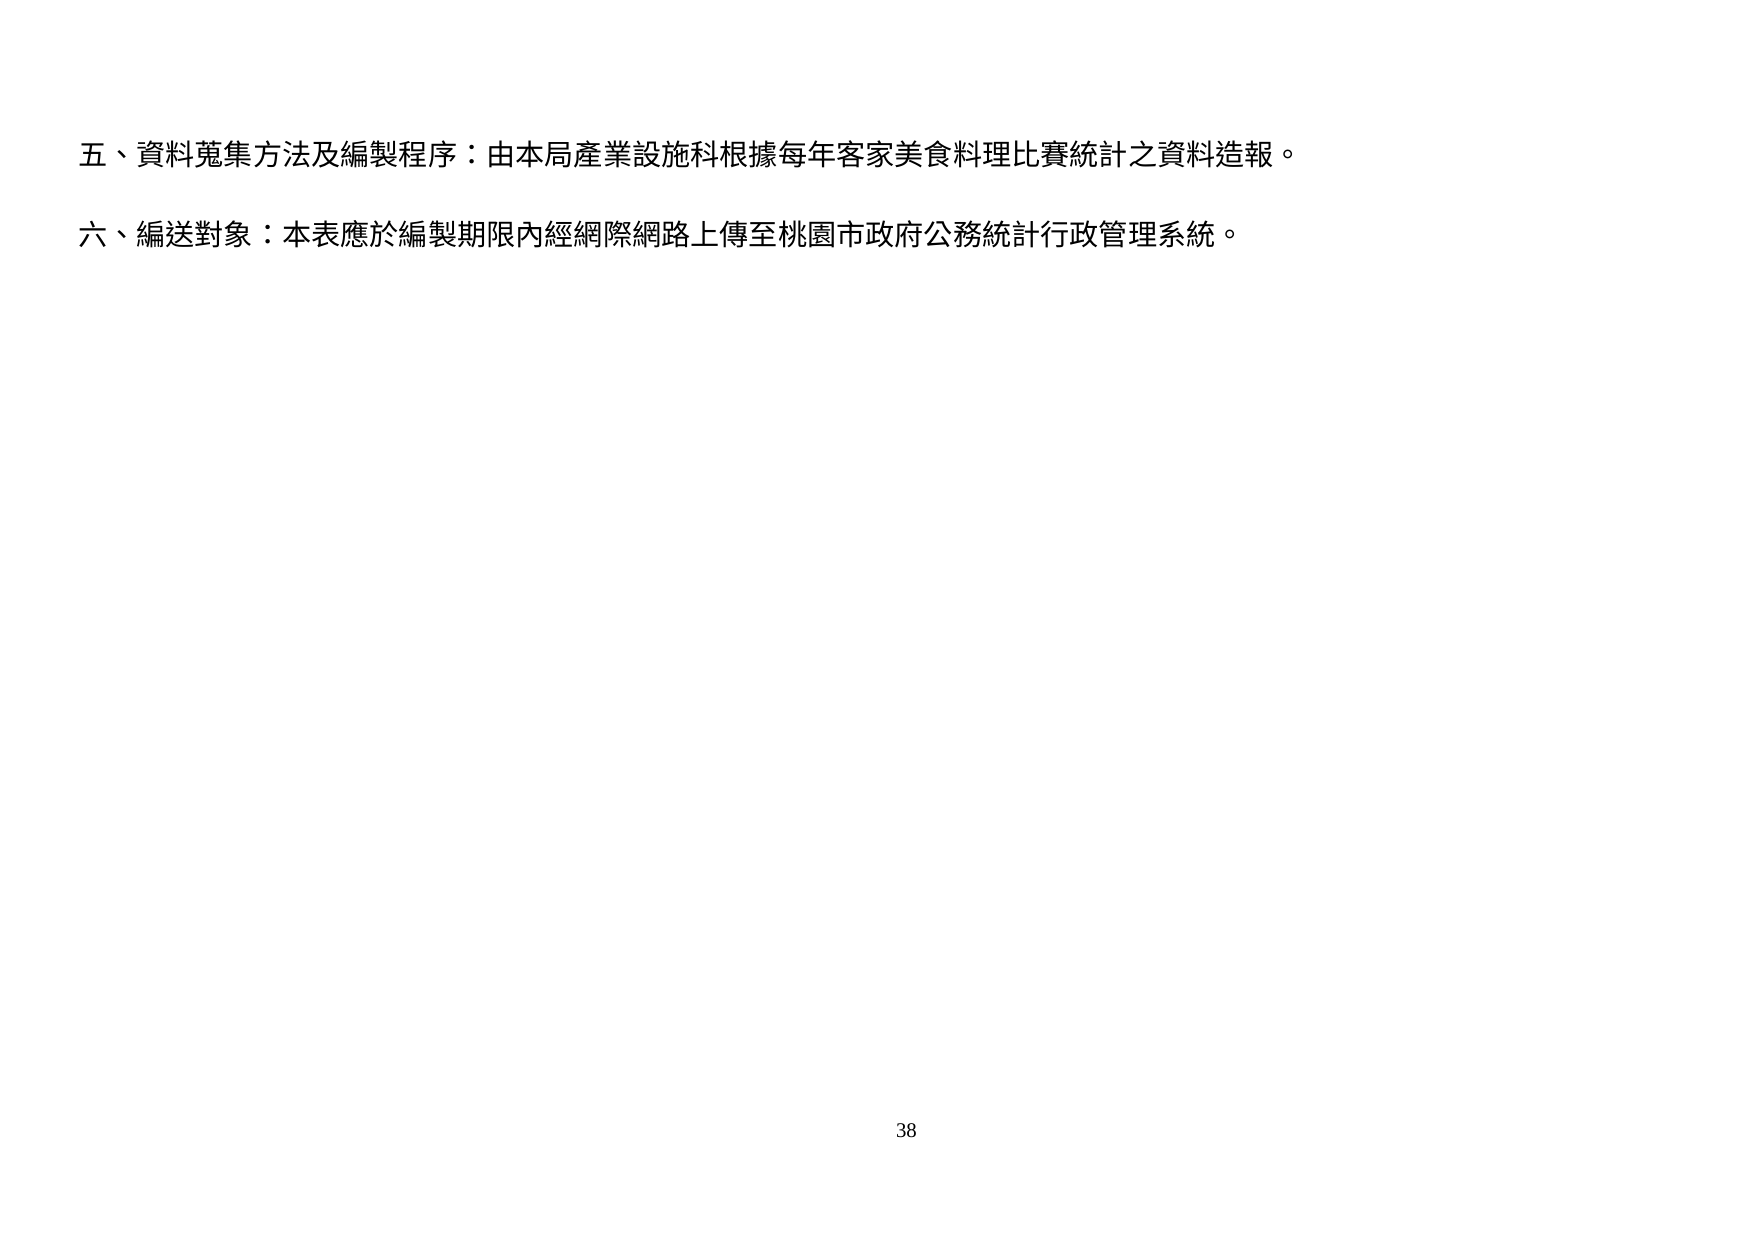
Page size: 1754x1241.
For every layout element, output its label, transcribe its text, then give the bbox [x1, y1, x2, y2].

table_cell 五、資料蒐集方法及編製程序：由本局產業設施科根據每年客家美食料理比賽統計之資料造報。 [75, 113, 1535, 193]
table_cell 六、編送對象：本表應於編製期限內經網際網路上傳至桃園市政府公務統計行政管理系統。 [75, 193, 1535, 272]
